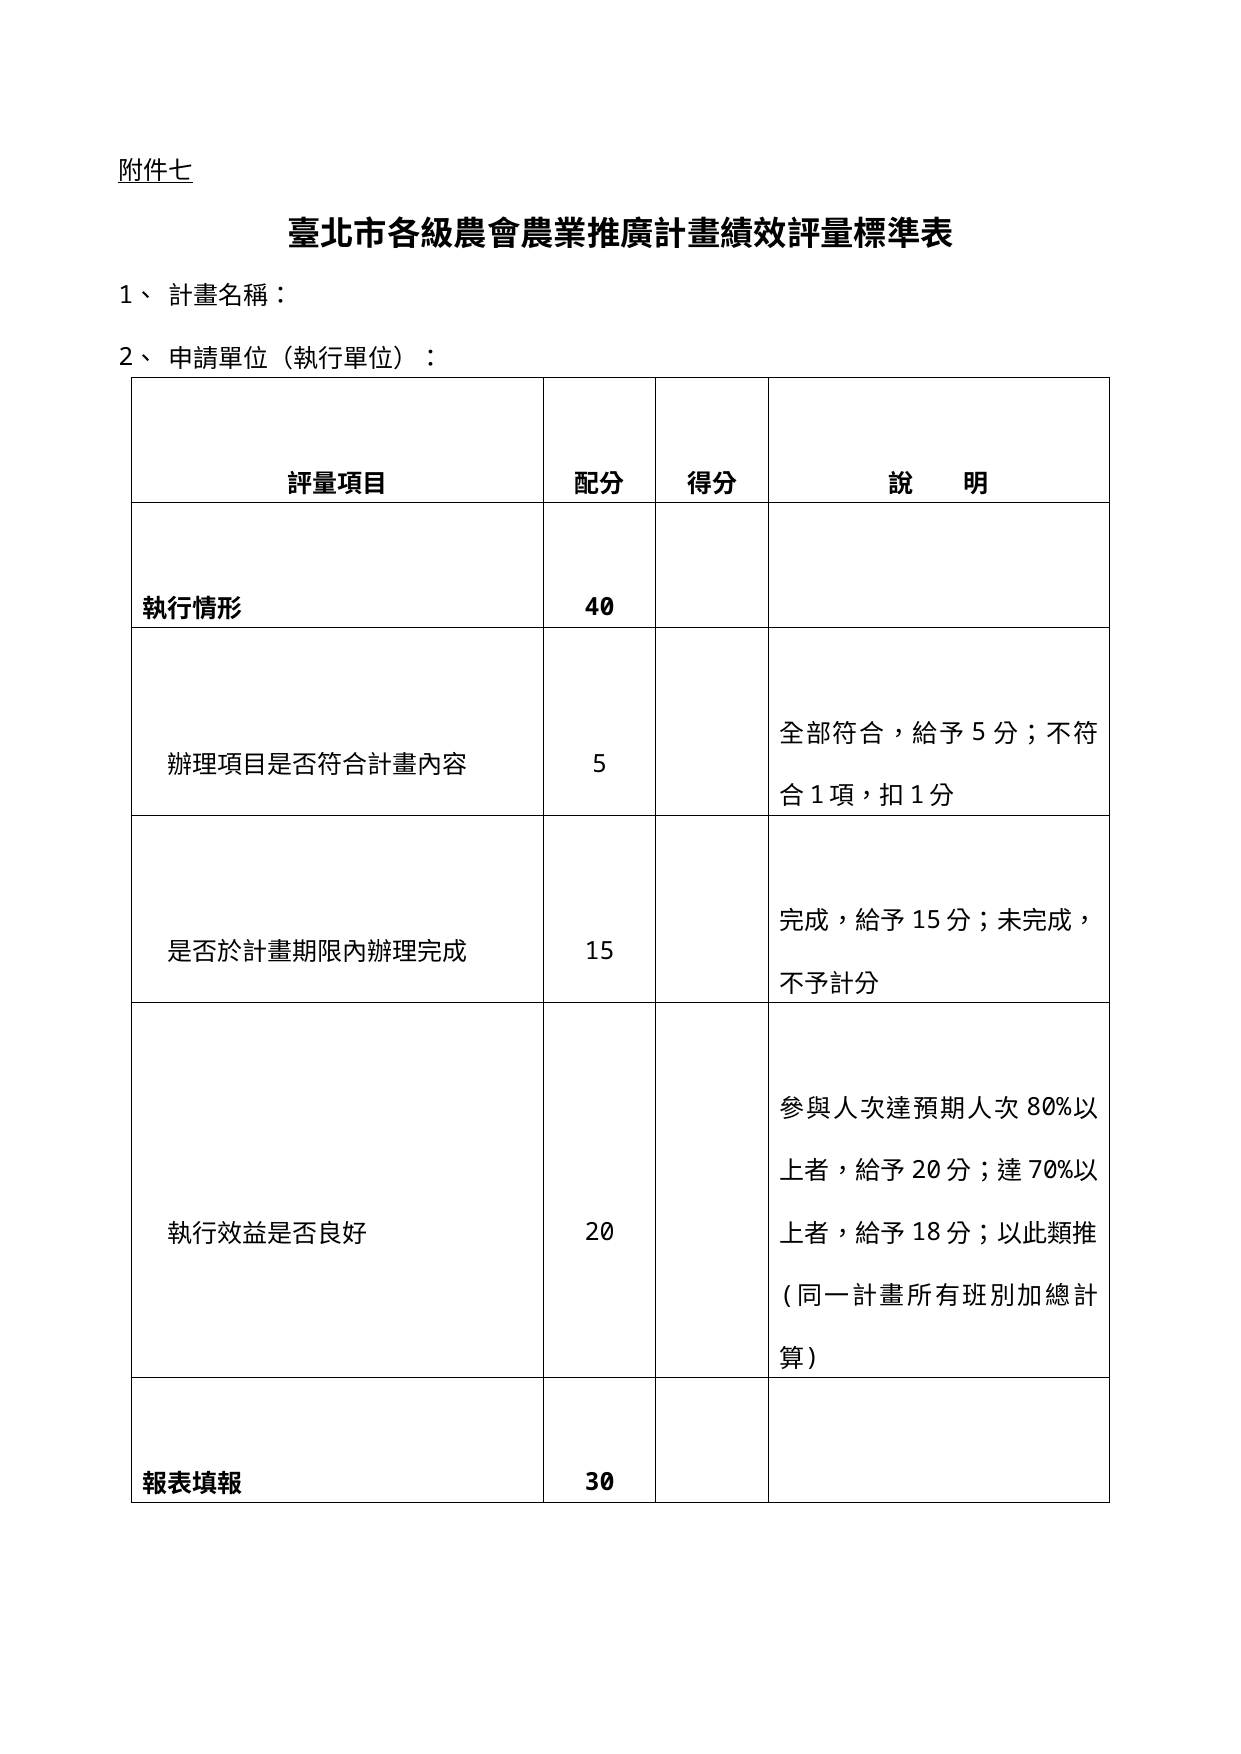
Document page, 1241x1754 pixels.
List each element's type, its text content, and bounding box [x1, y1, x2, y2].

table_cell 40 [544, 503, 655, 627]
table_cell 5 [544, 628, 655, 814]
table_cell [769, 503, 1109, 627]
table_cell 全部符合，給予5分；不符合1項，扣1分 [769, 628, 1109, 814]
table_header 評量項目 [132, 378, 543, 502]
table_cell [656, 628, 768, 814]
table_cell 報表填報 [132, 1378, 543, 1502]
table_header 配分 [544, 378, 655, 502]
list 計畫名稱： [118, 252, 1122, 314]
text 臺北市各級農會農業推廣計畫績效評量標準表 [118, 189, 1122, 252]
table_cell 完成，給予15分；未完成，不予計分 [769, 816, 1109, 1002]
table_cell 20 [544, 1003, 655, 1377]
table_cell 執行情形 [132, 503, 543, 627]
table_cell 辦理項目是否符合計畫內容 [132, 628, 543, 814]
table_cell 參與人次達預期人次80%以上者，給予20分；達70%以上者，給予18分；以此類推(同一計畫所有班別加總計算) [769, 1003, 1109, 1377]
table_header 得分 [656, 378, 768, 502]
table_cell [656, 1003, 768, 1377]
table_header 說 明 [769, 378, 1109, 502]
table_cell 15 [544, 816, 655, 1002]
text 附件七 [118, 127, 1122, 189]
table_cell [656, 1378, 768, 1502]
table_cell 執行效益是否良好 [132, 1003, 543, 1377]
table_cell [769, 1378, 1109, 1502]
table_cell 是否於計畫期限內辦理完成 [132, 816, 543, 1002]
table_cell [656, 503, 768, 627]
table_cell 30 [544, 1378, 655, 1502]
table_cell [656, 816, 768, 1002]
list 申請單位（執行單位）： [118, 314, 1122, 377]
